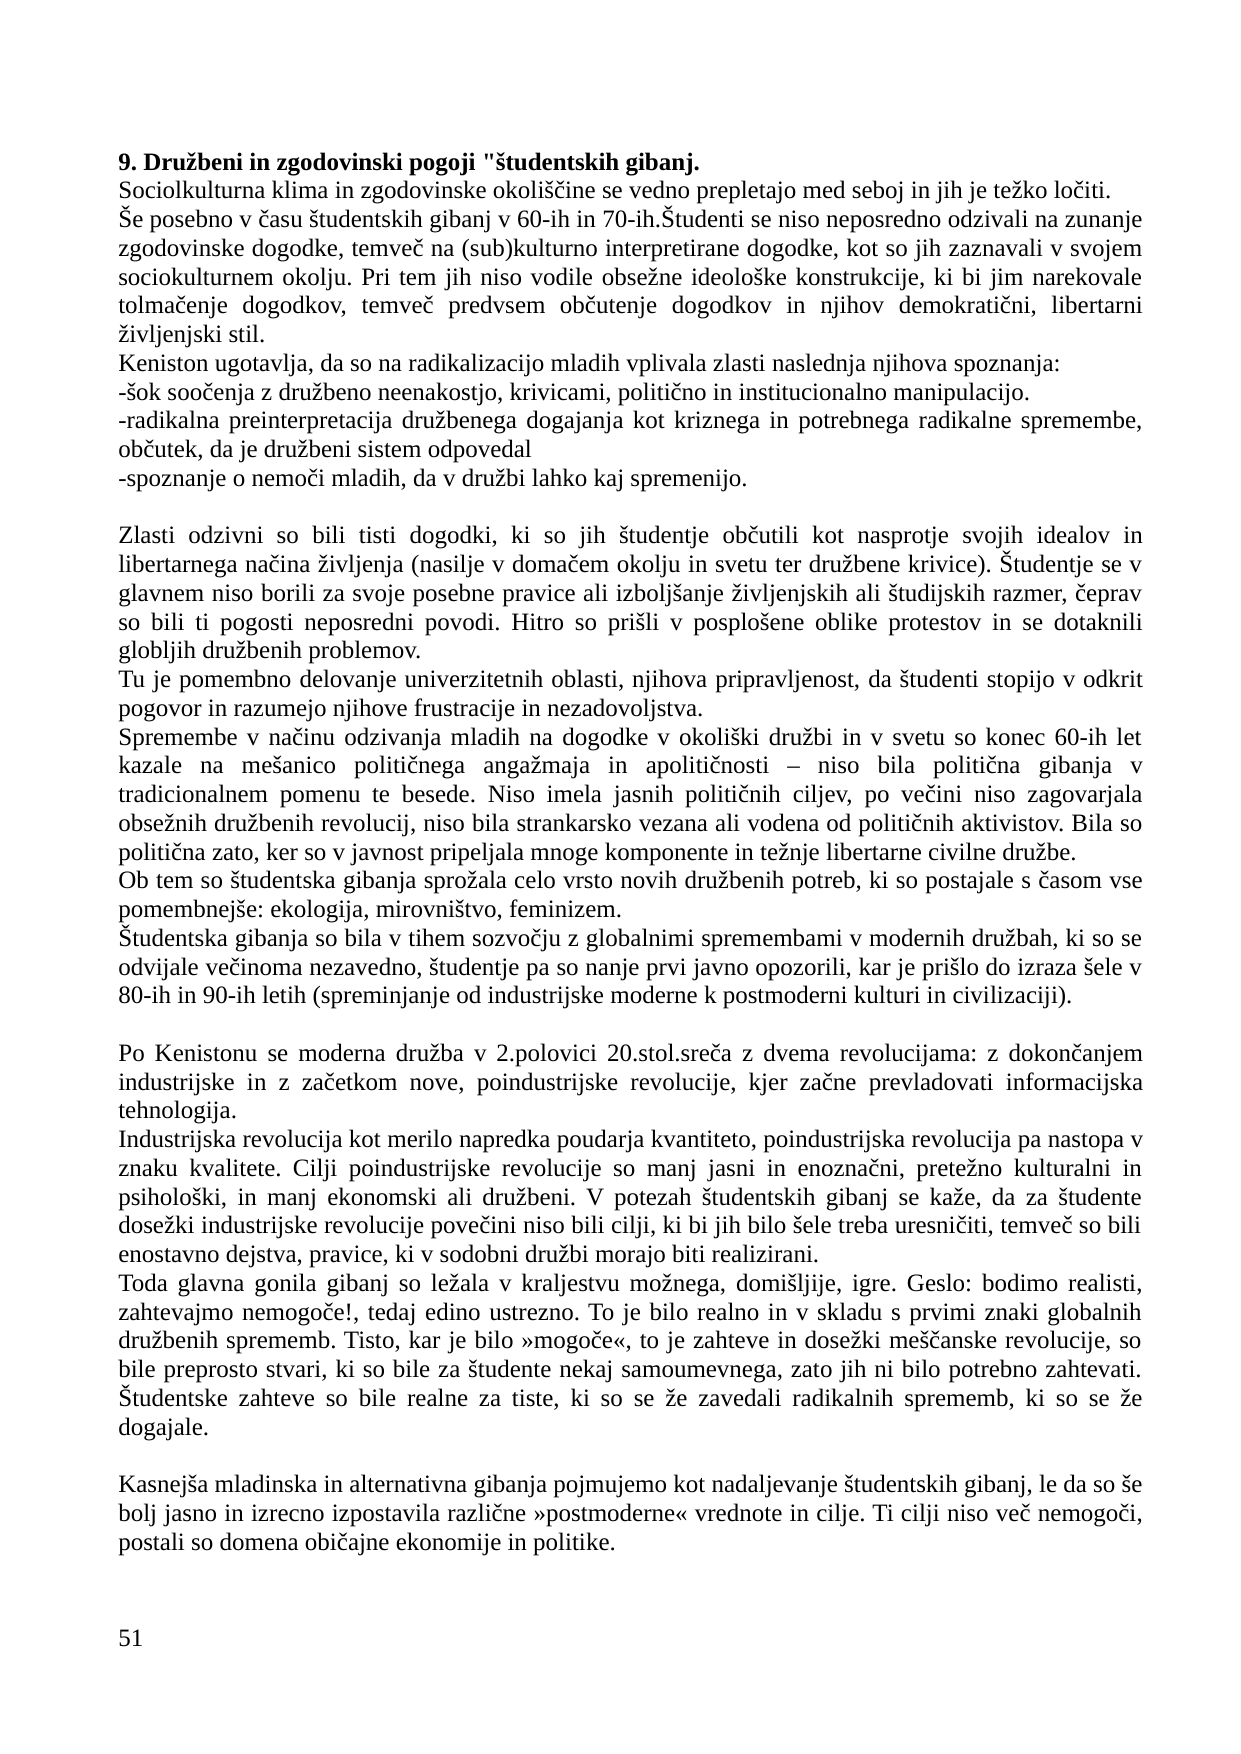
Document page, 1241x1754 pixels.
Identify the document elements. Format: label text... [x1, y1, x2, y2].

text Sociolkulturna klima in zgodovinske okoliščine se vedno prepletajo med seboj in jih je težko ločiti. [118, 176, 1144, 204]
text Spremembe v načinu odzivanja mladih na dogodke v okoliški družbi in v svetu so konec 60-ih let kazale na mešanico političnega angažmaja in apolitičnosti – niso bila politična gibanja v tradicionalnem pomenu te besede. Niso imela jasnih političnih ciljev, po večini niso zagovarjala obsežnih družbenih revolucij, niso bila strankarsko vezana ali vodena od političnih aktivistov. Bila so politična zato, ker so v javnost pripeljala mnoge komponente in težnje libertarne civilne družbe. [118, 722, 1144, 866]
text -radikalna preinterpretacija družbenega dogajanja kot kriznega in potrebnega radikalne spremembe, občutek, da je družbeni sistem odpovedal [118, 406, 1144, 463]
text Študentska gibanja so bila v tihem sozvočju z globalnimi spremembami v modernih družbah, ki so se odvijale večinoma nezavedno, študentje pa so nanje prvi javno opozorili, kar je prišlo do izraza šele v 80-ih in 90-ih letih (spreminjanje od industrijske moderne k postmoderni kulturi in civilizaciji). [118, 923, 1144, 1009]
text Toda glavna gonila gibanj so ležala v kraljestvu možnega, domišljije, igre. Geslo: bodimo realisti, zahtevajmo nemogoče!, tedaj edino ustrezno. To je bilo realno in v skladu s prvimi znaki globalnih družbenih sprememb. Tisto, kar je bilo »mogoče«, to je zahteve in dosežki meščanske revolucije, so bile preprosto stvari, ki so bile za študente nekaj samoumevnega, zato jih ni bilo potrebno zahtevati. Študentske zahteve so bile realne za tiste, ki so se že zavedali radikalnih sprememb, ki so se že dogajale. [118, 1268, 1144, 1441]
text Ob tem so študentska gibanja sprožala celo vrsto novih družbenih potreb, ki so postajale s časom vse pomembnejše: ekologija, mirovništvo, feminizem. [118, 866, 1144, 923]
text Kasnejša mladinska in alternativna gibanja pojmujemo kot nadaljevanje študentskih gibanj, le da so še bolj jasno in izrecno izpostavila različne »postmoderne« vrednote in cilje. Ti cilji niso več nemogoči, postali so domena običajne ekonomije in politike. [118, 1469, 1144, 1556]
text Še posebno v času študentskih gibanj v 60-ih in 70-ih.Študenti se niso neposredno odzivali na zunanje zgodovinske dogodke, temveč na (sub)kulturno interpretirane dogodke, kot so jih zaznavali v svojem sociokulturnem okolju. Pri tem jih niso vodile obsežne ideološke konstrukcije, ki bi jim narekovale tolmačenje dogodkov, temveč predvsem občutenje dogodkov in njihov demokratični, libertarni življenjski stil. [118, 204, 1144, 348]
text Keniston ugotavlja, da so na radikalizacijo mladih vplivala zlasti naslednja njihova spoznanja: [118, 348, 1144, 377]
text 9. Družbeni in zgodovinski pogoji "študentskih gibanj. [118, 147, 1144, 176]
text Zlasti odzivni so bili tisti dogodki, ki so jih študentje občutili kot nasprotje svojih idealov in libertarnega načina življenja (nasilje v domačem okolju in svetu ter družbene krivice). Študentje se v glavnem niso borili za svoje posebne pravice ali izboljšanje življenjskih ali študijskih razmer, čeprav so bili ti pogosti neposredni povodi. Hitro so prišli v posplošene oblike protestov in se dotaknili globljih družbenih problemov. [118, 521, 1144, 664]
text -šok soočenja z družbeno neenakostjo, krivicami, politično in institucionalno manipulacijo. [118, 377, 1144, 406]
text Po Kenistonu se moderna družba v 2.polovici 20.stol.sreča z dvema revolucijama: z dokončanjem industrijske in z začetkom nove, poindustrijske revolucije, kjer začne prevladovati informacijska tehnologija. [118, 1038, 1144, 1124]
text Tu je pomembno delovanje univerzitetnih oblasti, njihova pripravljenost, da študenti stopijo v odkrit pogovor in razumejo njihove frustracije in nezadovoljstva. [118, 664, 1144, 722]
text -spoznanje o nemoči mladih, da v družbi lahko kaj spremenijo. [118, 463, 1144, 492]
text Industrijska revolucija kot merilo napredka poudarja kvantiteto, poindustrijska revolucija pa nastopa v znaku kvalitete. Cilji poindustrijske revolucije so manj jasni in enoznačni, pretežno kulturalni in psihološki, in manj ekonomski ali družbeni. V potezah študentskih gibanj se kaže, da za študente dosežki industrijske revolucije povečini niso bili cilji, ki bi jih bilo šele treba uresničiti, temveč so bili enostavno dejstva, pravice, ki v sodobni družbi morajo biti realizirani. [118, 1124, 1144, 1268]
